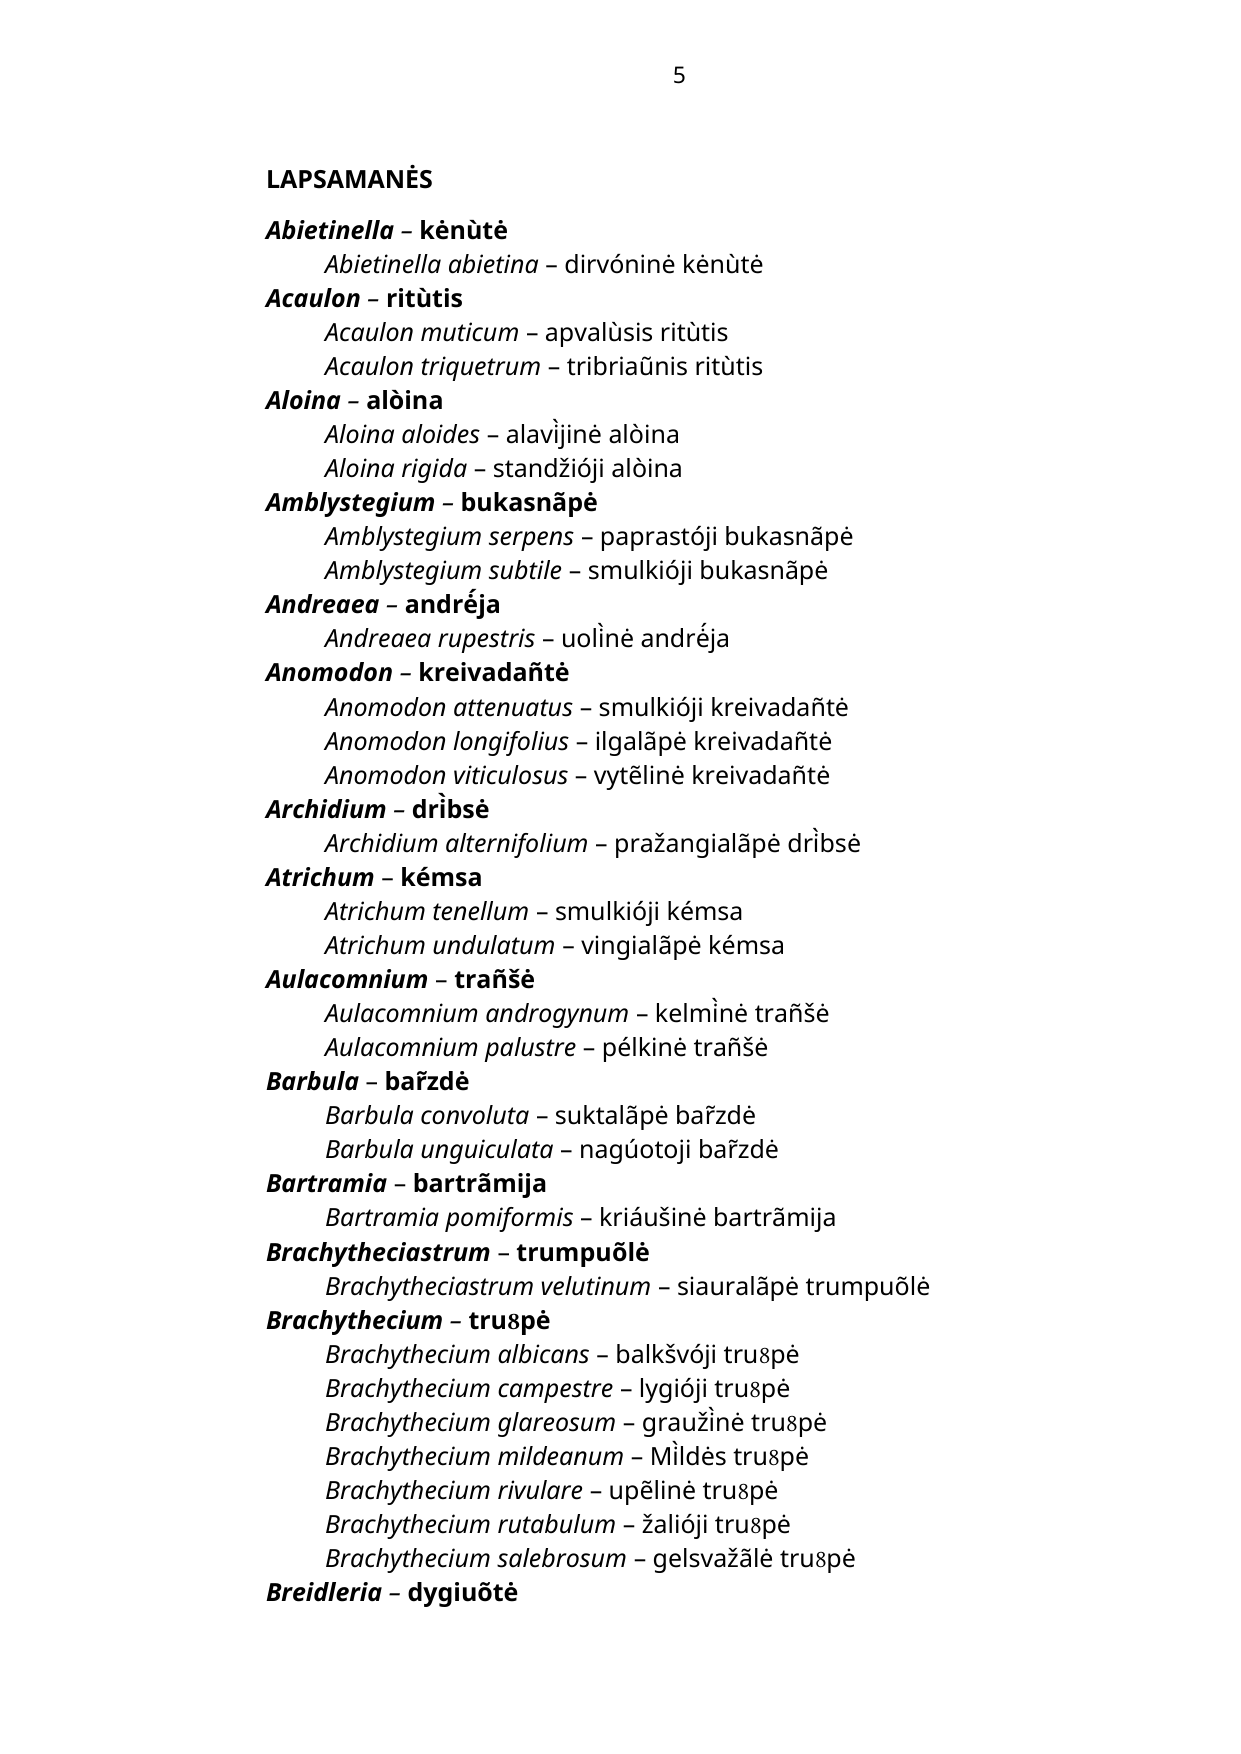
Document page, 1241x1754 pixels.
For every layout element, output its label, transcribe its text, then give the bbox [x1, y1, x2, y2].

text Brachythecium – trupė [177, 1302, 1181, 1336]
text Aulacomnium palustre – pélkinė trañšė [177, 1030, 1181, 1064]
text Anomodon viticulosus – vytẽlinė kreivadañtė [177, 757, 1181, 791]
text Andreaea – andrė́ja [177, 587, 1181, 621]
text Anomodon – kreivadañtė [177, 655, 1181, 689]
text Amblystegium subtile – smulkióji bukasnãpė [177, 553, 1181, 587]
text Brachythecium glareosum – grauži̇̀nė trupė [177, 1404, 1181, 1438]
text Aloina rigida – standžióji alòina [177, 451, 1181, 485]
text Brachythecium campestre – lygióji trupė [177, 1370, 1181, 1404]
text Brachythecium albicans – balkšvóji trupė [177, 1336, 1181, 1370]
text Breidleria – dygiuõtė [177, 1575, 1181, 1609]
text Atrichum tenellum – smulkióji kémsa [177, 893, 1181, 928]
text LAPSAMANĖS [177, 161, 1181, 195]
text Acaulon triquetrum – tribriaũnis ritùtis [177, 348, 1181, 383]
text Barbula – bar̃zdė [177, 1064, 1181, 1098]
text Atrichum undulatum – vingialãpė kémsa [177, 928, 1181, 962]
text Andreaea rupestris – uoli̇̀nė andrė́ja [177, 621, 1181, 655]
text Archidium alternifolium – pražangialãpė dri̇̀bsė [177, 825, 1181, 859]
text Brachythecium rutabulum – žalióji trupė [177, 1507, 1181, 1541]
text Abietinella abietina – dirvóninė kėnùtė [177, 246, 1181, 280]
text Brachytheciastrum velutinum – siauralãpė trumpuõlė [177, 1268, 1181, 1302]
text Amblystegium serpens – paprastóji bukasnãpė [177, 519, 1181, 553]
text Brachythecium salebrosum – gelsvažãlė trupė [177, 1541, 1181, 1575]
text Aulacomnium – trañšė [177, 962, 1181, 996]
text Aloina – alòina [177, 383, 1181, 417]
text Acaulon muticum – apvalùsis ritùtis [177, 314, 1181, 348]
text Archidium – dri̇̀bsė [177, 791, 1181, 825]
text Amblystegium – bukasnãpė [177, 485, 1181, 519]
text Anomodon attenuatus – smulkióji kreivadañtė [177, 689, 1181, 723]
text Atrichum – kémsa [177, 859, 1181, 893]
text Abietinella – kėnùtė [177, 212, 1181, 246]
text Brachythecium mildeanum – Mi̇̀ldės trupė [177, 1438, 1181, 1473]
text Barbula unguiculata – nagúotoji bar̃zdė [177, 1132, 1181, 1166]
text Anomodon longifolius – ilgalãpė kreivadañtė [177, 723, 1181, 757]
text Aloina aloides – alavi̇̀jinė alòina [177, 417, 1181, 451]
text Brachytheciastrum – trumpuõlė [177, 1234, 1181, 1268]
text Bartramia pomiformis – kriáušinė bartrãmija [177, 1200, 1181, 1234]
text Aulacomnium androgynum – kelmi̇̀nė trañšė [177, 996, 1181, 1030]
text Barbula convoluta – suktalãpė bar̃zdė [177, 1098, 1181, 1132]
text Brachythecium rivulare – upẽlinė trupė [177, 1473, 1181, 1507]
text Acaulon – ritùtis [177, 280, 1181, 314]
text Bartramia – bartrãmija [177, 1166, 1181, 1200]
